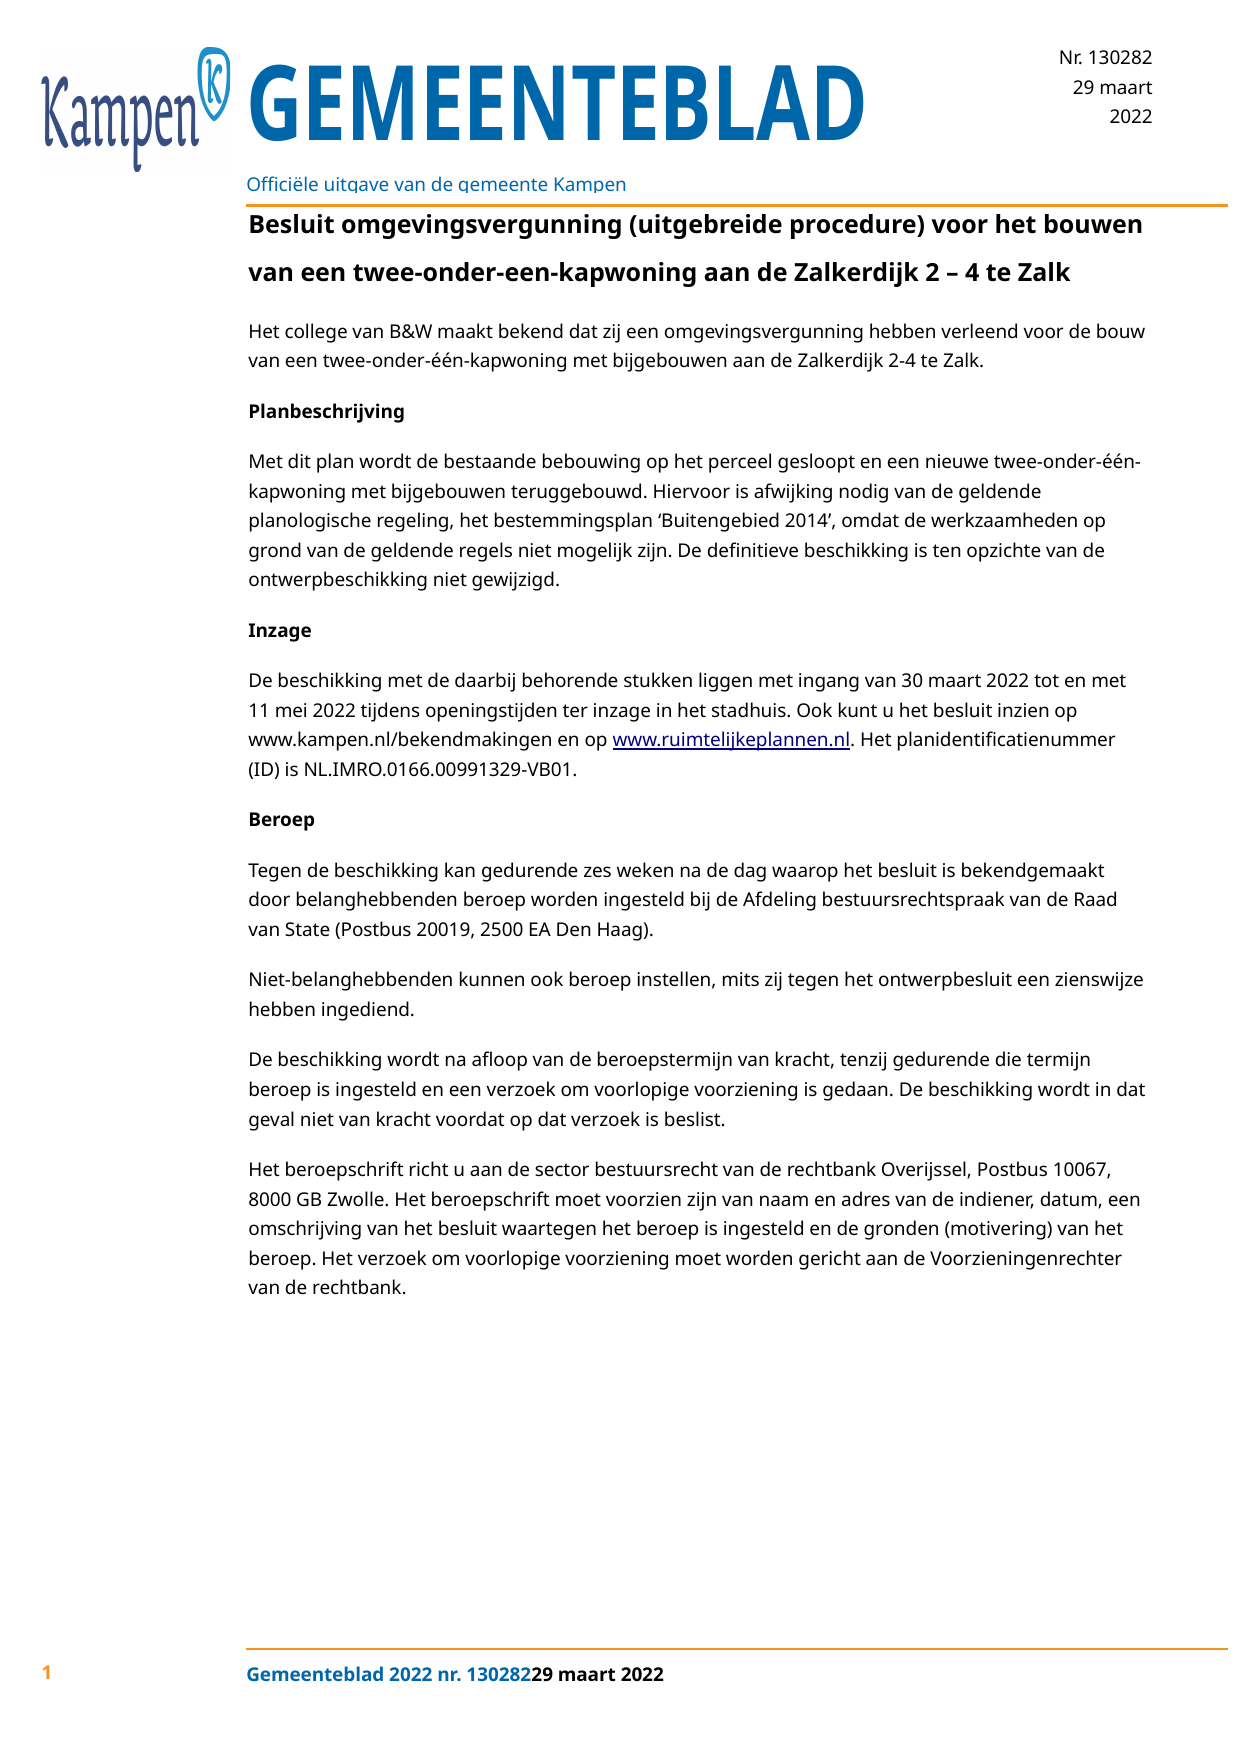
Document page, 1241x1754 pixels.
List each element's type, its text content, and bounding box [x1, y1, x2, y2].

text Niet-belanghebbenden kunnen ook beroep instellen, mits zij tegen het ontwerpbesluit een zienswijze hebben ingediend. [248, 967, 1152, 1022]
picture [41, 47, 231, 172]
text De beschikking wordt na afloop van de beroepstermijn van kracht, tenzij gedurende die termijn beroep is ingesteld en een verzoek om voorlopige voorziening is gedaan. De beschikking wordt in dat geval niet van kracht voordat op dat verzoek is beslist. [248, 1047, 1152, 1132]
text Met dit plan wordt de bestaande bebouwing op het perceel gesloopt en een nieuwe twee-onder-één- kapwoning met bijgebouwen teruggebouwd. Hiervoor is afwijking nodig van de geldende planologische regeling, het bestemmingsplan ‘Buitengebied 2014’, omdat de werkzaamheden op grond van de geldende regels niet mogelijk zijn. De definitieve beschikking is ten opzichte van de ontwerpbeschikking niet gewijzigd. [248, 448, 1152, 592]
text Het college van B&W maakt bekend dat zij een omgevingsvergunning hebben verleend voor de bouw van een twee-onder-één-kapwoning met bijgebouwen aan de Zalkerdijk 2-4 te Zalk. [248, 318, 1152, 373]
text De beschikking met de daarbij behorende stukken liggen met ingang van 30 maart 2022 tot en met 11 mei 2022 tijdens openingstijden ter inzage in het stadhuis. Ook kunt u het besluit inzien op www.kampen.nl/bekendmakingen en op www.ruimtelijkeplannen.nl. Het planidentificatienummer (ID) is NL.IMRO.0166.00991329-VB01. [248, 667, 1152, 782]
text Tegen de beschikking kan gedurende zes weken na de dag waarop het besluit is bekendgemaakt door belanghebbenden beroep worden ingesteld bij de Afdeling bestuursrechtspraak van de Raad van State (Postbus 20019, 2500 EA Den Haag). [248, 857, 1152, 942]
text Planbeschrijving [248, 398, 1152, 424]
text Het beroepschrift richt u aan de sector bestuursrecht van de rechtbank Overijssel, Postbus 10067, 8000 GB Zwolle. Het beroepschrift moet voorzien zijn van naam en adres van de indiener, datum, een omschrijving van het besluit waartegen het beroep is ingesteld en de gronden (motivering) van het beroep. Het verzoek om voorlopige voorziening moet worden gericht aan de Voorzieningenrechter van de rechtbank. [248, 1156, 1152, 1300]
text Beroep [248, 807, 1152, 832]
text Inzage [248, 617, 1152, 643]
text Besluit omgevingsvergunning (uitgebreide procedure) voor het bouwen van een twee-onder-een-kapwoning aan de Zalkerdijk 2 – 4 te Zalk [248, 207, 1152, 288]
